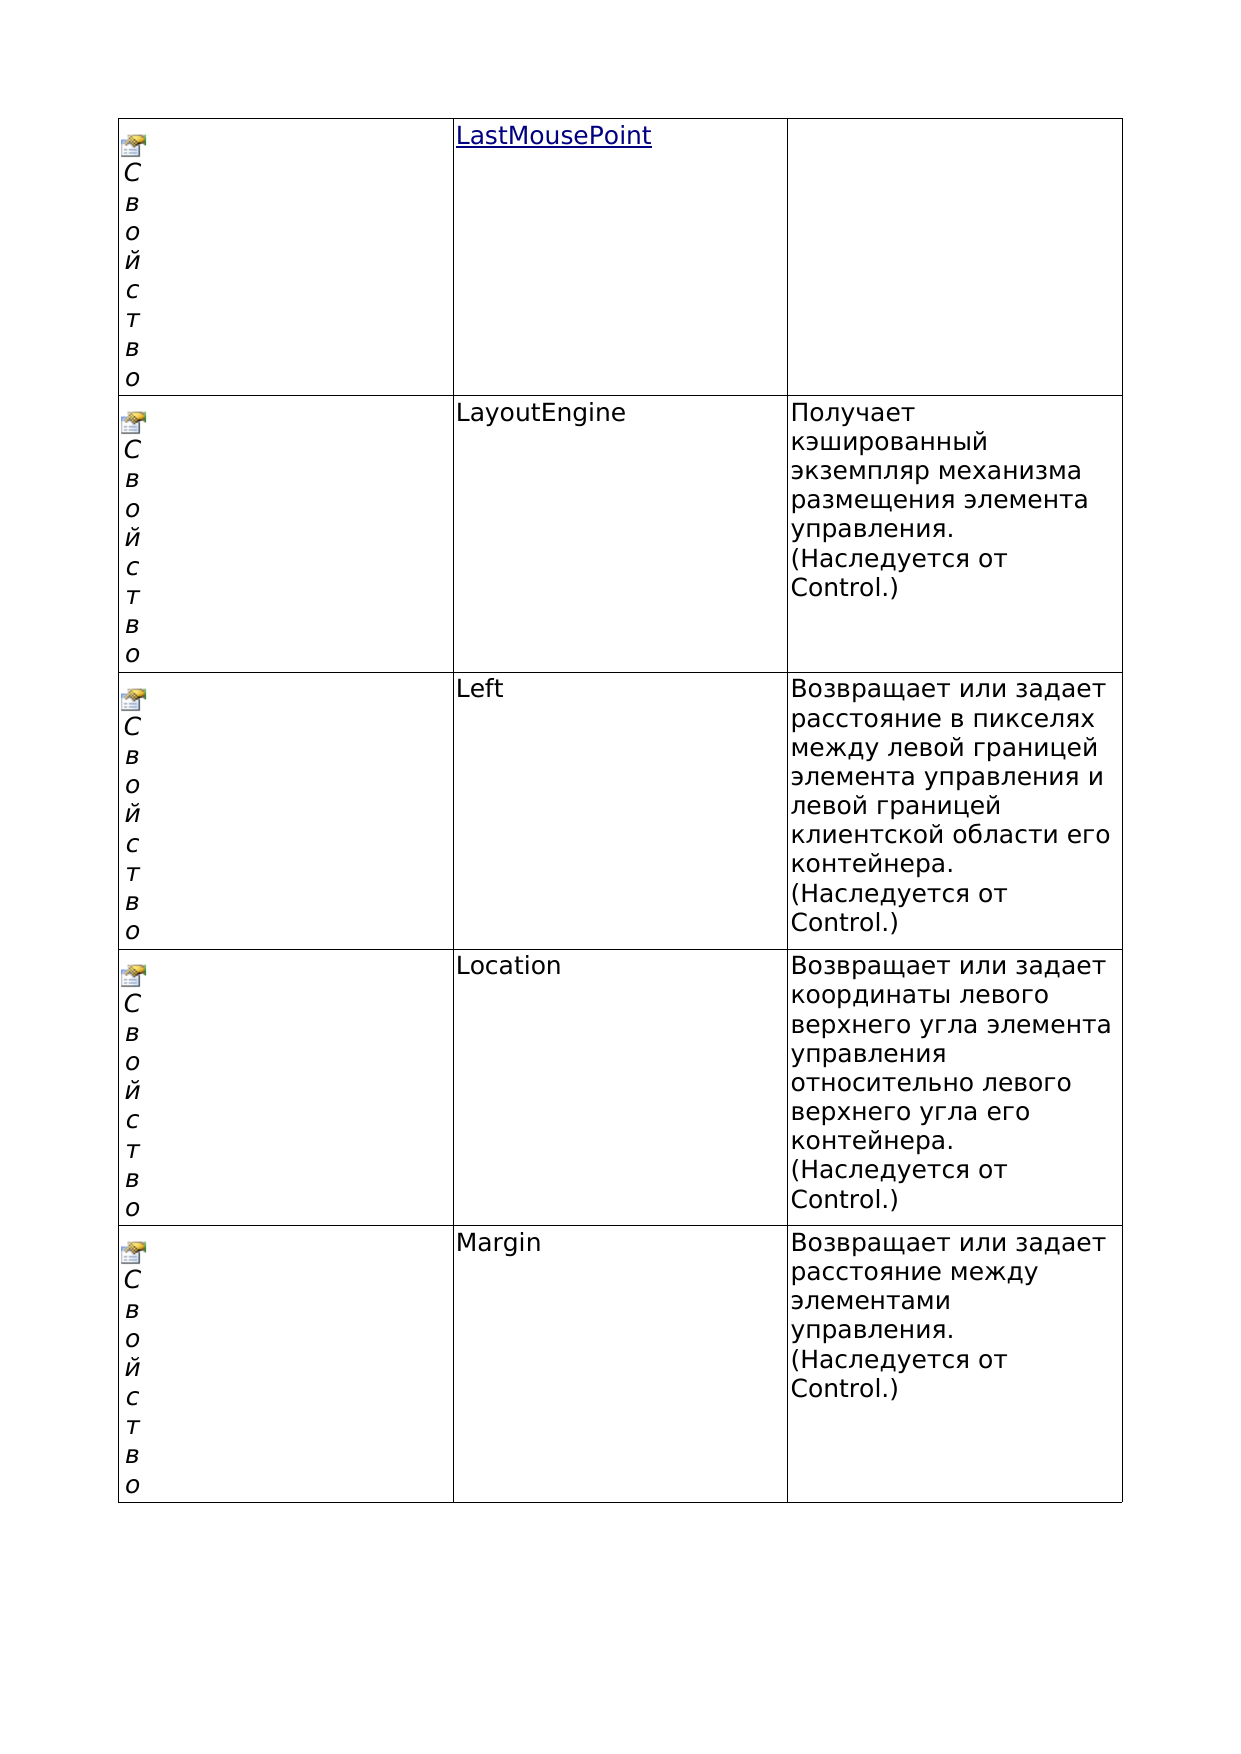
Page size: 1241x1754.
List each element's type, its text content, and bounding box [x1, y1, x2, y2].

picture [121, 410, 147, 436]
table_cell Получает кэшированный экземпляр механизма размещения элемента управления. (Наследуется от Control.) [788, 396, 1122, 672]
table_cell [788, 119, 1122, 395]
table_cell [119, 673, 453, 948]
table_cell [119, 119, 453, 395]
table_cell Возвращает или задает расстояние между элементами управления. (Наследуется от Control.) [788, 1226, 1122, 1502]
table_cell Возвращает или задает расстояние в пикселях между левой границей элемента управления и левой границей клиентской области его контейнера. (Наследуется от Control.) [788, 673, 1122, 948]
picture [121, 687, 147, 713]
table_cell LayoutEngine [454, 396, 787, 672]
table_cell [119, 1226, 453, 1502]
table_cell Margin [454, 1226, 787, 1502]
picture [121, 1240, 147, 1266]
table_cell [119, 396, 453, 672]
picture [121, 133, 147, 159]
table_cell LastMousePoint [454, 119, 787, 395]
picture [121, 963, 147, 989]
table_cell Left [454, 673, 787, 948]
table_cell Location [454, 950, 787, 1225]
table_cell [119, 950, 453, 1225]
table_cell Возвращает или задает координаты левого верхнего угла элемента управления относительно левого верхнего угла его контейнера. (Наследуется от Control.) [788, 950, 1122, 1225]
